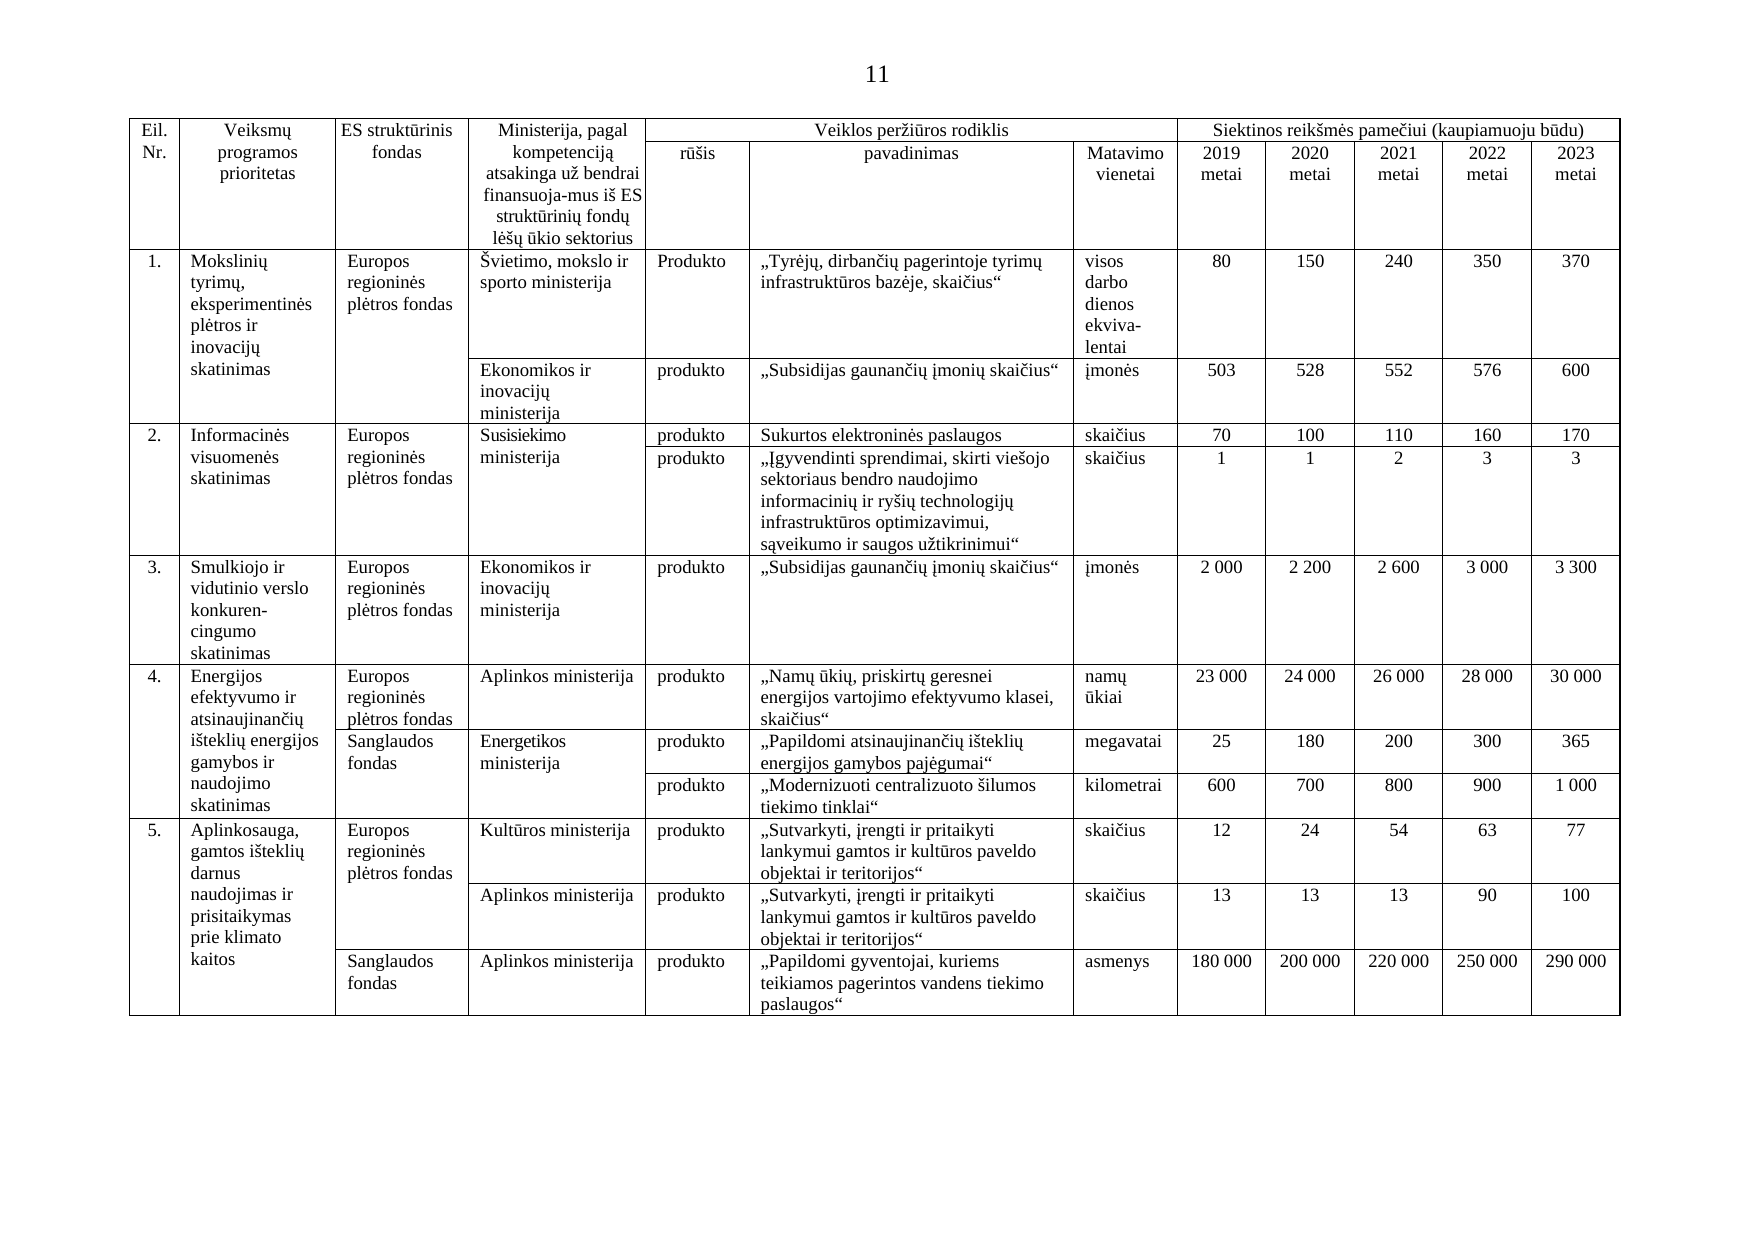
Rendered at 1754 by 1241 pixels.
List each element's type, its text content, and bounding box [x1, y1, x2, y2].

table_cell 23 000 [1178, 665, 1265, 729]
table_cell 350 [1443, 250, 1531, 357]
table_header Siektinos reikšmės pamečiui (kaupiamuoju būdu) [1178, 119, 1619, 141]
table_cell asmenys [1074, 950, 1177, 1015]
table_cell kilometrai [1074, 774, 1177, 817]
table_cell 2 [1355, 447, 1442, 554]
table_cell 1 [1266, 447, 1354, 554]
table_cell Ekonomikos ir inovacijų ministerija [469, 359, 645, 423]
table_cell „Papildomi gyventojai, kuriems teikiamos pagerintos vandens tiekimo paslaugos“ [750, 950, 1073, 1015]
table_cell Aplinkos ministerija [469, 950, 645, 1015]
table_cell 3. [130, 556, 179, 663]
table_cell Europos regioninės plėtros fondas [336, 665, 468, 729]
table_cell 13 [1266, 884, 1354, 949]
table_cell 12 [1178, 819, 1265, 883]
table_cell 3 [1532, 447, 1619, 554]
table_cell namų ūkiai [1074, 665, 1177, 729]
table_cell 24 [1266, 819, 1354, 883]
table_cell pavadinimas [750, 142, 1073, 248]
table_cell 1 000 [1532, 774, 1619, 817]
table_cell 600 [1532, 359, 1619, 423]
table_cell „Papildomi atsinaujinančių išteklių energijos gamybos pajėgumai“ [750, 730, 1073, 773]
table_cell Europos regioninės plėtros fondas [336, 424, 468, 554]
table_cell 3 [1443, 447, 1531, 554]
table_cell Matavimo vienetai [1074, 142, 1177, 248]
table_cell 200 000 [1266, 950, 1354, 1015]
table_header Ministerija, pagal kompetenciją atsakinga už bendrai finansuoja-mus iš ES struktūrinių fondų lėšų ūkio sektorius [469, 119, 645, 248]
table_cell 180 [1266, 730, 1354, 773]
table_cell 110 [1355, 424, 1442, 446]
table_cell 370 [1532, 250, 1619, 357]
table_cell 290 000 [1532, 950, 1619, 1015]
table_cell 2 000 [1178, 556, 1265, 663]
table_cell Europos regioninės plėtros fondas [336, 250, 468, 423]
table_cell 77 [1532, 819, 1619, 883]
table_cell 100 [1266, 424, 1354, 446]
table_cell Aplinkos ministerija [469, 665, 645, 729]
table_cell produkto [646, 774, 749, 817]
table_cell 26 000 [1355, 665, 1442, 729]
table_cell 528 [1266, 359, 1354, 423]
table_cell Susisiekimo ministerija [469, 424, 645, 554]
table_cell 70 [1178, 424, 1265, 446]
table_cell 30 000 [1532, 665, 1619, 729]
table_cell „Sutvarkyti, įrengti ir pritaikyti lankymui gamtos ir kultūros paveldo objektai ir teritorijos“ [750, 884, 1073, 949]
table_header Veiksmų programos prioritetas [180, 119, 335, 248]
table_cell 800 [1355, 774, 1442, 817]
table_cell 250 000 [1443, 950, 1531, 1015]
table_cell 700 [1266, 774, 1354, 817]
table_cell 2020 metai [1266, 142, 1354, 248]
table_cell skaičius [1074, 884, 1177, 949]
table_cell įmonės [1074, 556, 1177, 663]
table_cell 576 [1443, 359, 1531, 423]
table_cell produkto [646, 950, 749, 1015]
table_cell produkto [646, 359, 749, 423]
table_cell 4. [130, 665, 179, 817]
table_header ES struktūrinis fondas [336, 119, 468, 248]
table_cell produkto [646, 447, 749, 554]
table_cell Produkto [646, 250, 749, 357]
table_cell 2021 metai [1355, 142, 1442, 248]
table_cell Mokslinių tyrimų, eksperimentinės plėtros ir inovacijų skatinimas [180, 250, 335, 423]
table_cell 300 [1443, 730, 1531, 773]
table_cell Ekonomikos ir inovacijų ministerija [469, 556, 645, 663]
table_cell Informacinės visuomenės skatinimas [180, 424, 335, 554]
table_cell 1 [1178, 447, 1265, 554]
table_cell Energetikos ministerija [469, 730, 645, 817]
table_cell Švietimo, mokslo ir sporto ministerija [469, 250, 645, 357]
table_cell 28 000 [1443, 665, 1531, 729]
table_cell „Subsidijas gaunančių įmonių skaičius“ [750, 556, 1073, 663]
table_cell 100 [1532, 884, 1619, 949]
table_cell visos darbo dienos ekviva-lentai [1074, 250, 1177, 357]
table_cell „Modernizuoti centralizuoto šilumos tiekimo tinklai“ [750, 774, 1073, 817]
table_cell produkto [646, 884, 749, 949]
table_cell 80 [1178, 250, 1265, 357]
table_cell rūšis [646, 142, 749, 248]
table_cell 600 [1178, 774, 1265, 817]
table_cell „Namų ūkių, priskirtų geresnei energijos vartojimo efektyvumo klasei, skaičius“ [750, 665, 1073, 729]
table_cell 3 000 [1443, 556, 1531, 663]
table_cell 25 [1178, 730, 1265, 773]
table_cell skaičius [1074, 424, 1177, 446]
table_cell produkto [646, 665, 749, 729]
table_cell įmonės [1074, 359, 1177, 423]
table_cell Aplinkos ministerija [469, 884, 645, 949]
table_cell 180 000 [1178, 950, 1265, 1015]
table_cell megavatai [1074, 730, 1177, 773]
table_cell Europos regioninės plėtros fondas [336, 819, 468, 949]
table_cell 552 [1355, 359, 1442, 423]
table_cell 13 [1355, 884, 1442, 949]
table_cell produkto [646, 424, 749, 446]
table_cell skaičius [1074, 447, 1177, 554]
table_cell produkto [646, 556, 749, 663]
table_cell 150 [1266, 250, 1354, 357]
table_cell „Įgyvendinti sprendimai, skirti viešojo sektoriaus bendro naudojimo informacinių ir ryšių technologijų infrastruktūros optimizavimui, sąveikumo ir saugos užtikrinimui“ [750, 447, 1073, 554]
table_cell „Tyrėjų, dirbančių pagerintoje tyrimų infrastruktūros bazėje, skaičius“ [750, 250, 1073, 357]
table_cell 170 [1532, 424, 1619, 446]
table_cell 2019 metai [1178, 142, 1265, 248]
table_header Eil. Nr. [130, 119, 179, 248]
table_cell skaičius [1074, 819, 1177, 883]
table_header Veiklos peržiūros rodiklis [646, 119, 1177, 141]
table_cell 1. [130, 250, 179, 423]
table_cell „Sutvarkyti, įrengti ir pritaikyti lankymui gamtos ir kultūros paveldo objektai ir teritorijos“ [750, 819, 1073, 883]
table_cell 365 [1532, 730, 1619, 773]
table_cell 24 000 [1266, 665, 1354, 729]
table_cell 240 [1355, 250, 1442, 357]
table_cell 200 [1355, 730, 1442, 773]
table_cell Energijos efektyvumo ir atsinaujinančių išteklių energijos gamybos ir naudojimo skatinimas [180, 665, 335, 817]
table_cell 2022 metai [1443, 142, 1531, 248]
table_cell 900 [1443, 774, 1531, 817]
table_cell Kultūros ministerija [469, 819, 645, 883]
table_cell Smulkiojo ir vidutinio verslo konkuren-cingumo skatinimas [180, 556, 335, 663]
table_cell produkto [646, 730, 749, 773]
table_cell Aplinkosauga, gamtos išteklių darnus naudojimas ir prisitaikymas prie klimato kaitos [180, 819, 335, 1015]
table_cell 220 000 [1355, 950, 1442, 1015]
table_cell 2 600 [1355, 556, 1442, 663]
table_cell 2. [130, 424, 179, 554]
table_cell 160 [1443, 424, 1531, 446]
table_cell 5. [130, 819, 179, 1015]
table_cell 2 200 [1266, 556, 1354, 663]
table_cell produkto [646, 819, 749, 883]
table_cell 3 300 [1532, 556, 1619, 663]
table_cell 503 [1178, 359, 1265, 423]
table_cell Europos regioninės plėtros fondas [336, 556, 468, 663]
table_cell 54 [1355, 819, 1442, 883]
table_cell 2023 metai [1532, 142, 1619, 248]
table_cell Sukurtos elektroninės paslaugos [750, 424, 1073, 446]
table_cell 90 [1443, 884, 1531, 949]
table_cell Sanglaudos fondas [336, 950, 468, 1015]
table_cell 63 [1443, 819, 1531, 883]
table_cell 13 [1178, 884, 1265, 949]
table_cell „Subsidijas gaunančių įmonių skaičius“ [750, 359, 1073, 423]
table_cell Sanglaudos fondas [336, 730, 468, 817]
